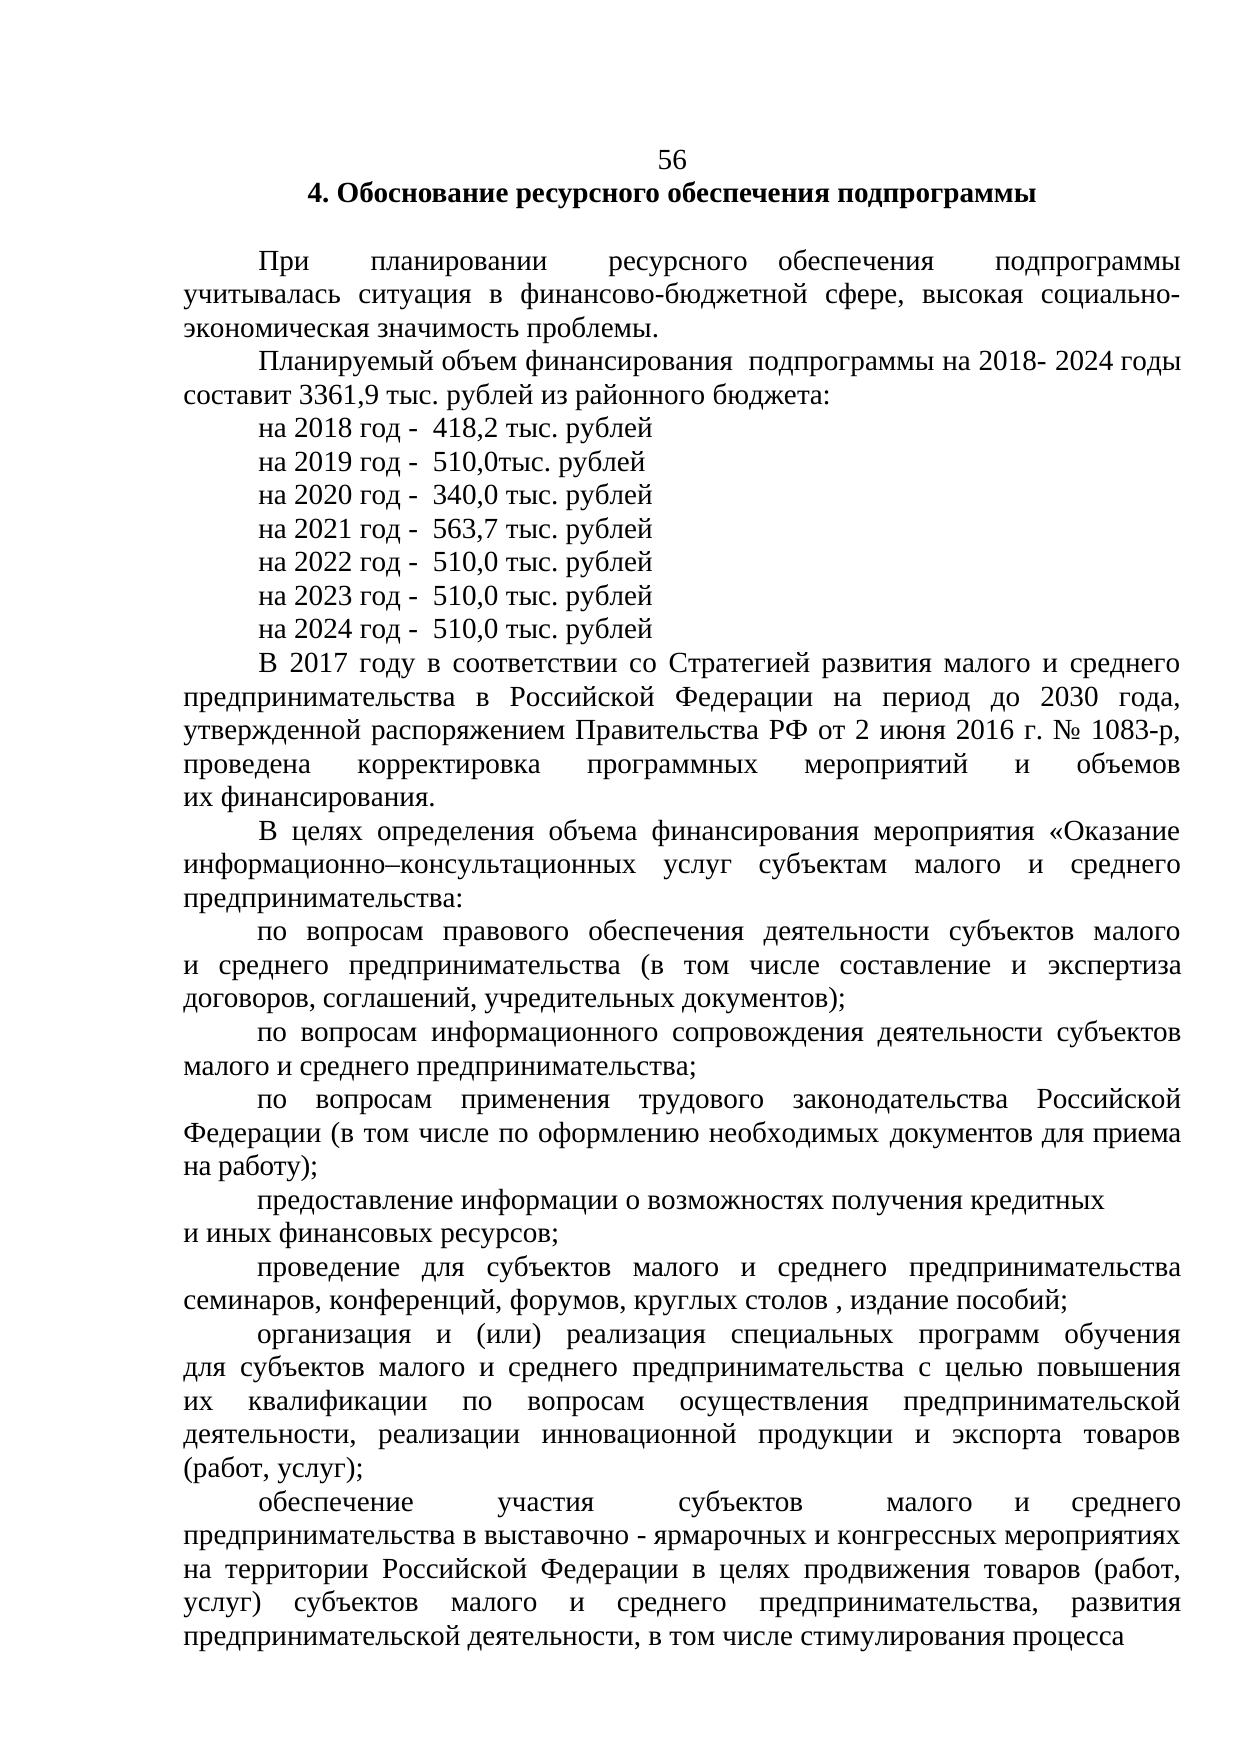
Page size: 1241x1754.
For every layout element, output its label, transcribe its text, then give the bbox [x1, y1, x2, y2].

subtitle 56 [183, 142, 1161, 176]
text проведение для субъектов малого и среднего предпринимательства семинаров, конференций, форумов, круглых столов , издание пособий; [183, 1249, 1181, 1316]
text на 2022 год - 510,0 тыс. рублей [183, 544, 1181, 578]
text на 2019 год - 510,0тыс. рублей [183, 444, 1181, 477]
text При планировании ресурсного обеспечения подпрограммы учитывалась ситуация в финансово-бюджетной сфере, высокая социально-экономическая значимость проблемы. [183, 243, 1181, 343]
text на 2018 год - 418,2 тыс. рублей [183, 410, 1181, 444]
text на 2024 год - 510,0 тыс. рублей [183, 612, 1181, 645]
text обеспечение участия субъектов малого и среднего предпринимательства в выставочно - ярмарочных и конгрессных мероприятиях на территории Российской Федерации в целях продвижения товаров (работ, услуг) субъектов малого и среднего предпринимательства, развития предпринимательской деятельности, в том числе стимулирования процесса [183, 1484, 1181, 1651]
text и иных финансовых ресурсов; [183, 1215, 1181, 1249]
text предоставление информации о возможностях получения кредитных [183, 1182, 1181, 1215]
subtitle 4. Обоснование ресурсного обеспечения подпрограммы [183, 176, 1161, 209]
text по вопросам информационного сопровождения деятельности субъектов малого и среднего предпринимательства; [183, 1014, 1181, 1081]
text на 2020 год - 340,0 тыс. рублей [183, 477, 1181, 511]
text на 2021 год - 563,7 тыс. рублей [183, 511, 1181, 544]
text организация и (или) реализация специальных программ обучения для субъектов малого и среднего предпринимательства с целью повышения их квалификации по вопросам осуществления предпринимательской деятельности, реализации инновационной продукции и экспорта товаров (работ, услуг); [183, 1316, 1181, 1484]
text по вопросам применения трудового законодательства Российской Федерации (в том числе по оформлению необходимых документов для приема на работу); [183, 1081, 1181, 1182]
text В целях определения объема финансирования мероприятия «Оказание информационно–консультационных услуг субъектам малого и среднего предпринимательства: [183, 813, 1181, 913]
text по вопросам правового обеспечения деятельности субъектов малого и среднего предпринимательства (в том числе составление и экспертиза договоров, соглашений, учредительных документов); [183, 913, 1181, 1014]
text В 2017 году в соответствии со Стратегией развития малого и среднего предпринимательства в Российской Федерации на период до 2030 года, утвержденной распоряжением Правительства РФ от 2 июня 2016 г. № 1083-р, проведена корректировка программных мероприятий и объемов их финансирования. [183, 645, 1181, 813]
text на 2023 год - 510,0 тыс. рублей [183, 578, 1181, 612]
text Планируемый объем финансирования подпрограммы на 2018- 2024 годы составит 3361,9 тыс. рублей из районного бюджета: [183, 343, 1181, 410]
